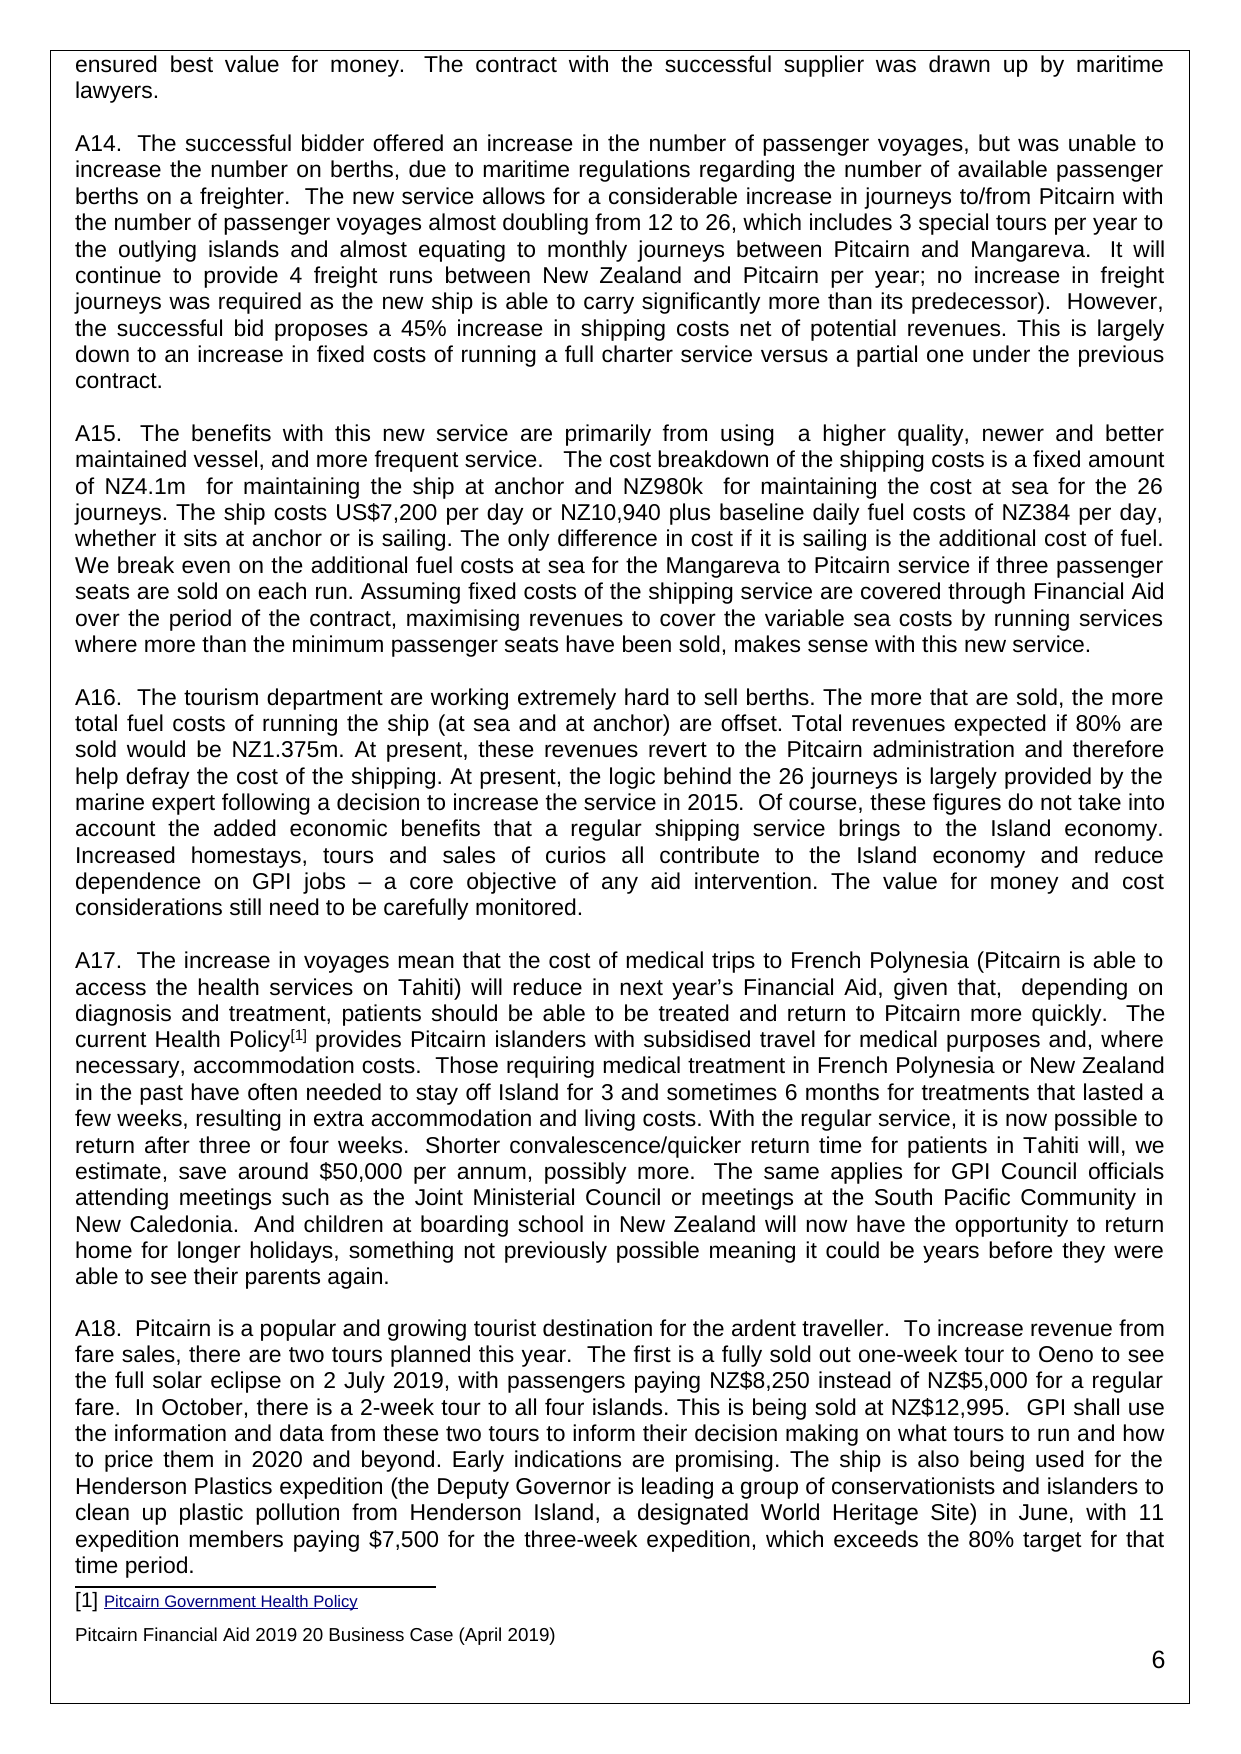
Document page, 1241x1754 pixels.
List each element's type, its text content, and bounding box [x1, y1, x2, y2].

text A16. The tourism department are working extremely hard to sell berths. The more that are sold, the more total fuel costs of running the ship (at sea and at anchor) are offset. Total revenues expected if 80% are sold would be NZ1.375m. At present, these revenues revert to the Pitcairn administration and therefore help defray the cost of the shipping. At present, the logic behind the 26 journeys is largely provided by the marine expert following a decision to increase the service in 2015. Of course, these figures do not take into account the added economic benefits that a regular shipping service brings to the Island economy. Increased homestays, tours and sales of curios all contribute to the Island economy and reduce dependence on GPI jobs – a core objective of any aid intervention. The value for money and cost considerations still need to be carefully monitored. [75, 683, 1165, 921]
text Pitcairn Government Health Policy [75, 1587, 1165, 1611]
text A14. The successful bidder offered an increase in the number of passenger voyages, but was unable to increase the number on berths, due to maritime regulations regarding the number of available passenger berths on a freighter. The new service allows for a considerable increase in journeys to/from Pitcairn with the number of passenger voyages almost doubling from 12 to 26, which includes 3 special tours per year to the outlying islands and almost equating to monthly journeys between Pitcairn and Mangareva. It will continue to provide 4 freight runs between New Zealand and Pitcairn per year; no increase in freight journeys was required as the new ship is able to carry significantly more than its predecessor). However, the successful bid proposes a 45% increase in shipping costs net of potential revenues. This is largely down to an increase in fixed costs of running a full charter service versus a partial one under the previous contract. [75, 130, 1165, 394]
text ensured best value for money. The contract with the successful supplier was drawn up by maritime lawyers. [75, 51, 1165, 104]
text A17. The increase in voyages mean that the cost of medical trips to French Polynesia (Pitcairn is able to access the health services on Tahiti) will reduce in next year’s Financial Aid, given that, depending on diagnosis and treatment, patients should be able to be treated and return to Pitcairn more quickly. The current Health Policy provides Pitcairn islanders with subsidised travel for medical purposes and, where necessary, accommodation costs. Those requiring medical treatment in French Polynesia or New Zealand in the past have often needed to stay off Island for 3 and sometimes 6 months for treatments that lasted a few weeks, resulting in extra accommodation and living costs. With the regular service, it is now possible to return after three or four weeks. Shorter convalescence/quicker return time for patients in Tahiti will, we estimate, save around $50,000 per annum, possibly more. The same applies for GPI Council officials attending meetings such as the Joint Ministerial Council or meetings at the South Pacific Community in New Caledonia. And children at boarding school in New Zealand will now have the opportunity to return home for longer holidays, something not previously possible meaning it could be years before they were able to see their parents again. [75, 947, 1165, 1290]
text A18. Pitcairn is a popular and growing tourist destination for the ardent traveller. To increase revenue from fare sales, there are two tours planned this year. The first is a fully sold out one-week tour to Oeno to see the full solar eclipse on 2 July 2019, with passengers paying NZ$8,250 instead of NZ$5,000 for a regular fare. In October, there is a 2-week tour to all four islands. This is being sold at NZ$12,995. GPI shall use the information and data from these two tours to inform their decision making on what tours to run and how to price them in 2020 and beyond. Early indications are promising. The ship is also being used for the Henderson Plastics expedition (the Deputy Governor is leading a group of conservationists and islanders to clean up plastic pollution from Henderson Island, a designated World Heritage Site) in June, with 11 expedition members paying $7,500 for the three-week expedition, which exceeds the 80% target for that time period. [75, 1315, 1165, 1578]
text A15. The benefits with this new service are primarily from using a higher quality, newer and better maintained vessel, and more frequent service. The cost breakdown of the shipping costs is a fixed amount of NZ4.1m for maintaining the ship at anchor and NZ980k for maintaining the cost at sea for the 26 journeys. The ship costs US$7,200 per day or NZ10,940 plus baseline daily fuel costs of NZ384 per day, whether it sits at anchor or is sailing. The only difference in cost if it is sailing is the additional cost of fuel. We break even on the additional fuel costs at sea for the Mangareva to Pitcairn service if three passenger seats are sold on each run. Assuming fixed costs of the shipping service are covered through Financial Aid over the period of the contract, maximising revenues to cover the variable sea costs by running services where more than the minimum passenger seats have been sold, makes sense with this new service. [75, 420, 1165, 657]
